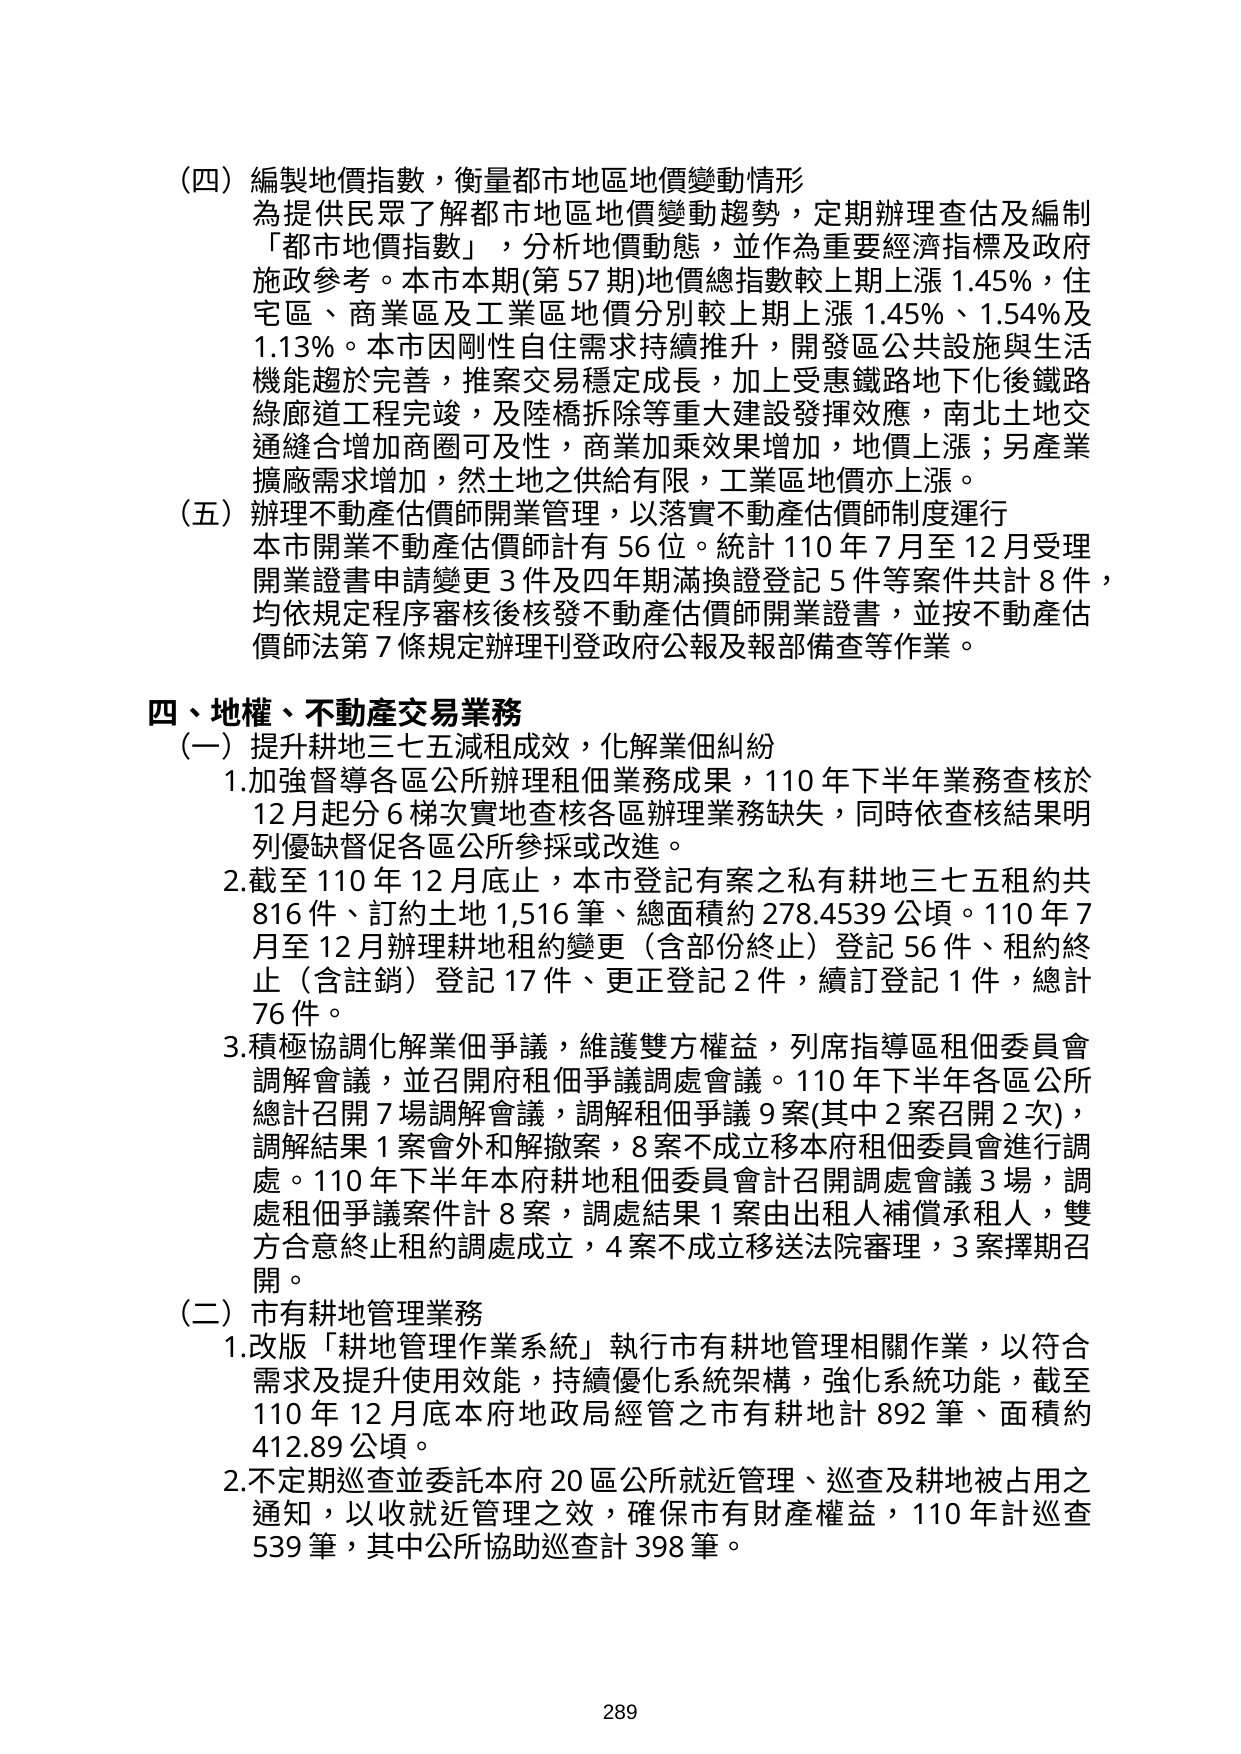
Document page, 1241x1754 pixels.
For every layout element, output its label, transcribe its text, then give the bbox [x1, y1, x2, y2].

text 2.截至110年12月底止，本市登記有案之私有耕地三七五租約共816件、訂約土地1,516筆、總面積約278.4539公頃。110年7月至12月辦理耕地租約變更（含部份終止）登記56件、租約終止（含註銷）登記17件、更正登記2件，續訂登記1件，總計76件。 [223, 864, 1092, 1031]
text （一）提升耕地三七五減租成效，化解業佃糾紛 [162, 731, 1092, 764]
text 本市開業不動產估價師計有56位。統計110年7月至12月受理開業證書申請變更3件及四年期滿換證登記5件等案件共計8件，均依規定程序審核後核發不動產估價師開業證書，並按不動產估價師法第7條規定辦理刊登政府公報及報部備查等作業。 [253, 531, 1092, 664]
text （五）辦理不動產估價師開業管理，以落實不動產估價師制度運行 [162, 498, 1092, 531]
text （二）市有耕地管理業務 [162, 1298, 1092, 1331]
text （四）編製地價指數，衡量都市地區地價變動情形 [162, 164, 1092, 198]
text 3.積極協調化解業佃爭議，維護雙方權益，列席指導區租佃委員會調解會議，並召開府租佃爭議調處會議。110年下半年各區公所總計召開7場調解會議，調解租佃爭議9案(其中2案召開2次)，調解結果1案會外和解撤案，8案不成立移本府租佃委員會進行調處。110年下半年本府耕地租佃委員會計召開調處會議3場，調處租佃爭議案件計8案，調處結果1案由出租人補償承租人，雙方合意終止租約調處成立，4案不成立移送法院審理，3案擇期召開。 [223, 1031, 1092, 1298]
text 2.不定期巡查並委託本府20區公所就近管理、巡查及耕地被占用之通知，以收就近管理之效，確保市有財產權益，110年計巡查539筆，其中公所協助巡查計398筆。 [223, 1464, 1092, 1564]
text 四、地權、不動產交易業務 [148, 698, 1092, 731]
text 1.加強督導各區公所辦理租佃業務成果，110年下半年業務查核於12月起分6梯次實地查核各區辦理業務缺失，同時依查核結果明列優缺督促各區公所參採或改進。 [223, 764, 1092, 864]
text 為提供民眾了解都市地區地價變動趨勢，定期辦理查估及編制「都市地價指數」，分析地價動態，並作為重要經濟指標及政府施政參考。本市本期(第57期)地價總指數較上期上漲1.45%，住宅區、商業區及工業區地價分別較上期上漲1.45%、1.54%及1.13%。本市因剛性自住需求持續推升，開發區公共設施與生活機能趨於完善，推案交易穩定成長，加上受惠鐵路地下化後鐵路綠廊道工程完竣，及陸橋拆除等重大建設發揮效應，南北土地交通縫合增加商圈可及性，商業加乘效果增加，地價上漲；另產業擴廠需求增加，然土地之供給有限，工業區地價亦上漲。 [253, 198, 1092, 498]
text 1.改版「耕地管理作業系統」執行市有耕地管理相關作業，以符合需求及提升使用效能，持續優化系統架構，強化系統功能，截至110年12月底本府地政局經管之市有耕地計892筆、面積約412.89公頃。 [223, 1331, 1092, 1464]
